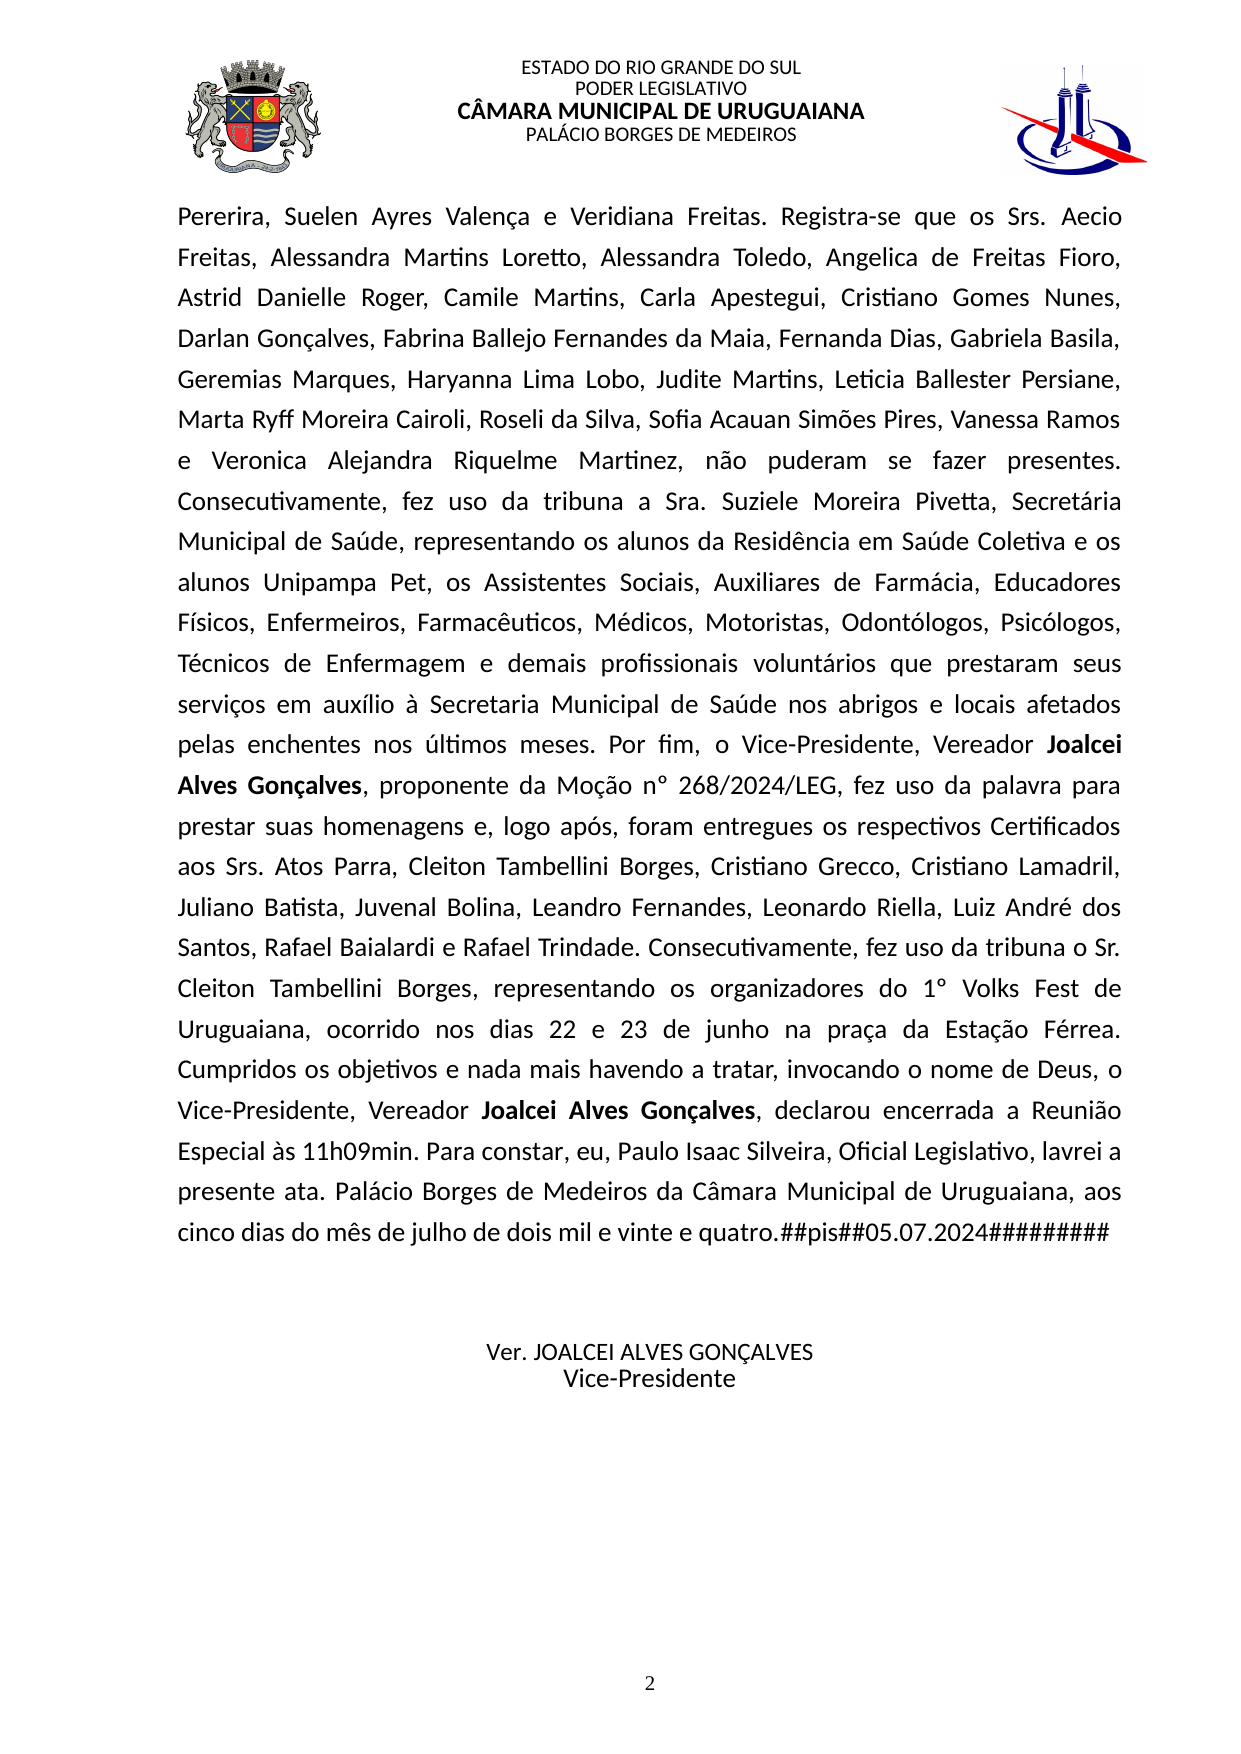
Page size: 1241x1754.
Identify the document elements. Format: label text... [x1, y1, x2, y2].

picture [185, 60, 321, 173]
text Ver. JOALCEI ALVES GONÇALVES [177, 1342, 1122, 1367]
picture [1001, 65, 1148, 175]
text Pererira, Suelen Ayres Valença e Veridiana Freitas. Registra-se que os Srs. Aecio Freitas, Alessandra Martins Loretto, Alessandra Toledo, Angelica de Freitas Fioro, Astrid Danielle Roger, Camile Martins, Carla Apestegui, Cristiano Gomes Nunes, Darlan Gonçalves, Fabrina Ballejo Fernandes da Maia, Fernanda Dias, Gabriela Basila, Geremias Marques, Haryanna Lima Lobo, Judite Martins, Leticia Ballester Persiane, Marta Ryff Moreira Cairoli, Roseli da Silva, Sofia Acauan Simões Pires, Vanessa Ramos e Veronica Alejandra Riquelme Martinez, não puderam se fazer presentes. Consecutivamente, fez uso da tribuna a Sra. Suziele Moreira Pivetta, Secretária Municipal de Saúde, representando os alunos da Residência em Saúde Coletiva e os alunos Unipampa Pet, os Assistentes Sociais, Auxiliares de Farmácia, Educadores Físicos, Enfermeiros, Farmacêuticos, Médicos, Motoristas, Odontólogos, Psicólogos, Técnicos de Enfermagem e demais profissionais voluntários que prestaram seus serviços em auxílio à Secretaria Municipal de Saúde nos abrigos e locais afetados pelas enchentes nos últimos meses. Por fim, o Vice-Presidente, Vereador Joalcei Alves Gonçalves, proponente da Moção nº 268/2024/LEG, fez uso da palavra para prestar suas homenagens e, logo após, foram entregues os respectivos Certificados aos Srs. Atos Parra, Cleiton Tambellini Borges, Cristiano Grecco, Cristiano Lamadril, Juliano Batista, Juvenal Bolina, Leandro Fernandes, Leonardo Riella, Luiz André dos Santos, Rafael Baialardi e Rafael Trindade. Consecutivamente, fez uso da tribuna o Sr. Cleiton Tambellini Borges, representando os organizadores do 1º Volks Fest de Uruguaiana, ocorrido nos dias 22 e 23 de junho na praça da Estação Férrea. Cumpridos os objetivos e nada mais havendo a tratar, invocando o nome de Deus, o Vice-Presidente, Vereador Joalcei Alves Gonçalves, declarou encerrada a Reunião Especial às 11h09min. Para constar, eu, Paulo Isaac Silveira, Oficial Legislativo, lavrei a presente ata. Palácio Borges de Medeiros da Câmara Municipal de Uruguaiana, aos cinco dias do mês de julho de dois mil e vinte e quatro.##pis##05.07.2024######### [177, 205, 1122, 1248]
text Vice-Presidente [177, 1367, 1122, 1394]
